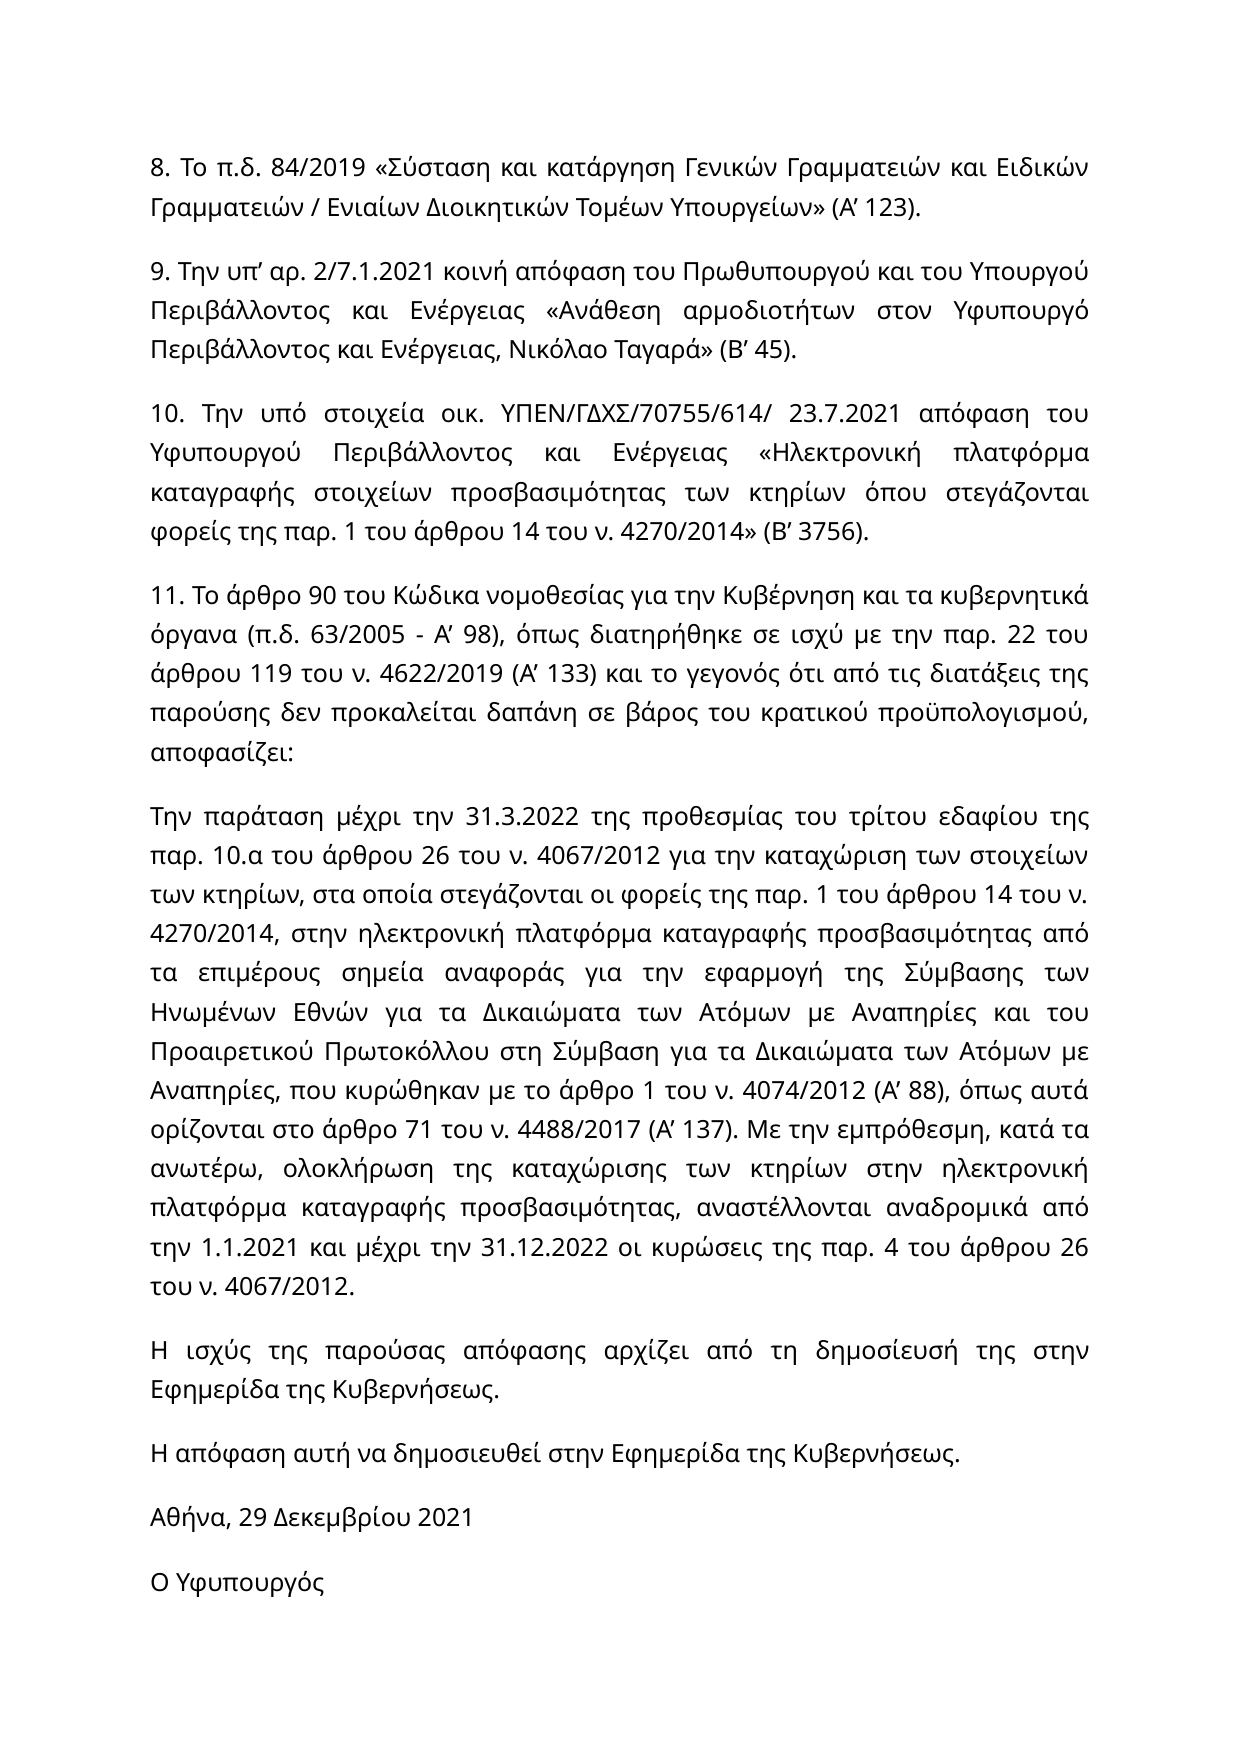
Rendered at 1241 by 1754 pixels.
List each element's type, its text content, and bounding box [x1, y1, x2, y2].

text 8. Το π.δ. 84/2019 «Σύσταση και κατάργηση Γενικών Γραμματειών και Ειδικών Γραμματειών / Ενιαίων Διοικητικών Τομέων Υπουργείων» (Α’ 123). [150, 150, 1090, 223]
text 11. Το άρθρο 90 του Κώδικα νομοθεσίας για την Κυβέρνηση και τα κυβερνητικά όργανα (π.δ. 63/2005 - Α’ 98), όπως διατηρήθηκε σε ισχύ με την παρ. 22 του άρθρου 119 του ν. 4622/2019 (Α’ 133) και το γεγονός ότι από τις διατάξεις της παρούσης δεν προκαλείται δαπάνη σε βάρος του κρατικού προϋπολογισμού, αποφασίζει: [150, 577, 1090, 768]
text 10. Την υπό στοιχεία οικ. ΥΠΕΝ/ΓΔΧΣ/70755/614/ 23.7.2021 απόφαση του Υφυπουργού Περιβάλλοντος και Ενέργειας «Ηλεκτρονική πλατφόρμα καταγραφής στοιχείων προσβασιμότητας των κτηρίων όπου στεγάζονται φορείς της παρ. 1 του άρθρου 14 του ν. 4270/2014» (Β’ 3756). [150, 396, 1090, 547]
text Αθήνα, 29 Δεκεμβρίου 2021 [150, 1500, 1090, 1534]
text Η ισχύς της παρούσας απόφασης αρχίζει από τη δημοσίευσή της στην Εφημερίδα της Κυβερνήσεως. [150, 1332, 1090, 1406]
text Την παράταση μέχρι την 31.3.2022 της προθεσμίας του τρίτου εδαφίου της παρ. 10.α του άρθρου 26 του ν. 4067/2012 για την καταχώριση των στοιχείων των κτηρίων, στα οποία στεγάζονται οι φορείς της παρ. 1 του άρθρου 14 του ν. 4270/2014, στην ηλεκτρονική πλατφόρμα καταγραφής προσβασιμότητας από τα επιμέρους σημεία αναφοράς για την εφαρμογή της Σύμβασης των Ηνωμένων Εθνών για τα Δικαιώματα των Ατόμων με Αναπηρίες και του Προαιρετικού Πρωτοκόλλου στη Σύμβαση για τα Δικαιώματα των Ατόμων με Αναπηρίες, που κυρώθηκαν με το άρθρο 1 του ν. 4074/2012 (Α’ 88), όπως αυτά ορίζονται στο άρθρο 71 του ν. 4488/2017 (Α’ 137). Με την εμπρόθεσμη, κατά τα ανωτέρω, ολοκλήρωση της καταχώρισης των κτηρίων στην ηλεκτρονική πλατφόρμα καταγραφής προσβασιμότητας, αναστέλλονται αναδρομικά από την 1.1.2021 και μέχρι την 31.12.2022 οι κυρώσεις της παρ. 4 του άρθρου 26 του ν. 4067/2012. [150, 798, 1090, 1302]
text Ο Υφυπουργός [150, 1564, 1090, 1598]
text Η απόφαση αυτή να δημοσιευθεί στην Εφημερίδα της Κυβερνήσεως. [150, 1436, 1090, 1470]
text 9. Την υπ’ αρ. 2/7.1.2021 κοινή απόφαση του Πρωθυπουργού και του Υπουργού Περιβάλλοντος και Ενέργειας «Ανάθεση αρμοδιοτήτων στον Υφυπουργό Περιβάλλοντος και Ενέργειας, Νικόλαο Ταγαρά» (Β’ 45). [150, 253, 1090, 366]
